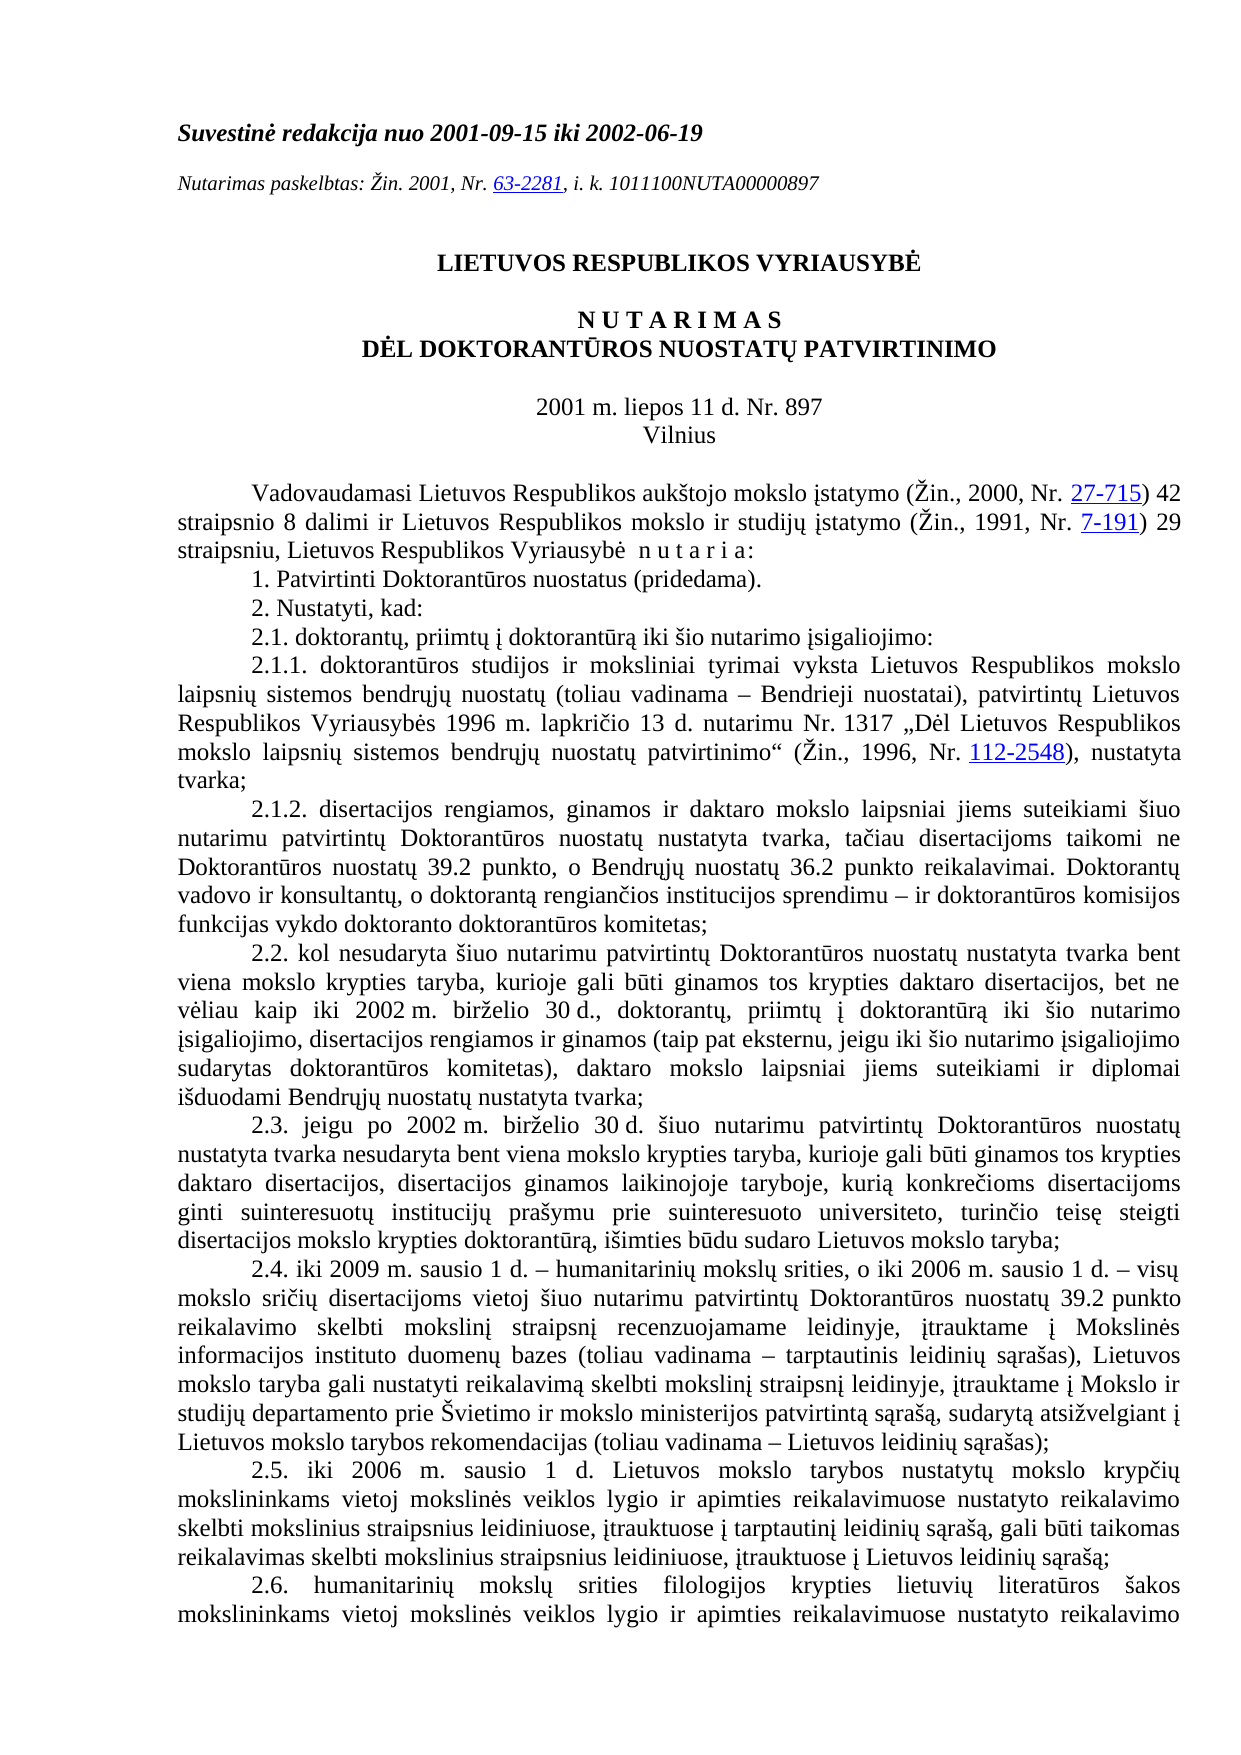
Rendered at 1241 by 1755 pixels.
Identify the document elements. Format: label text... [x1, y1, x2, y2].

text LIETUVOS RESPUBLIKOS VYRIAUSYBĖ [177, 248, 1181, 277]
text 2.3. jeigu po 2002 m. birželio 30 d. šiuo nutarimu patvirtintų Doktorantūros nuostatų nustatyta tvarka nesudaryta bent viena mokslo krypties taryba, kurioje gali būti ginamos tos krypties daktaro disertacijos, disertacijos ginamos laikinojoje taryboje, kurią konkrečioms disertacijoms ginti suinteresuotų institucijų prašymu prie suinteresuoto universiteto, turinčio teisę steigti disertacijos mokslo krypties doktorantūrą, išimties būdu sudaro Lietuvos mokslo taryba; [177, 1110, 1181, 1254]
text 2.6. humanitarinių mokslų srities filologijos krypties lietuvių literatūros šakos mokslininkams vietoj mokslinės veiklos lygio ir apimties reikalavimuose nustatyto reikalavimo [177, 1570, 1181, 1628]
text 2.5. iki 2006 m. sausio 1 d. Lietuvos mokslo tarybos nustatytų mokslo krypčių mokslininkams vietoj mokslinės veiklos lygio ir apimties reikalavimuose nustatyto reikalavimo skelbti mokslinius straipsnius leidiniuose, įtrauktuose į tarptautinį leidinių sąrašą, gali būti taikomas reikalavimas skelbti mokslinius straipsnius leidiniuose, įtrauktuose į Lietuvos leidinių sąrašą; [177, 1455, 1181, 1570]
text Suvestinė redakcija nuo 2001-09-15 iki 2002-06-19 [177, 118, 1181, 147]
text 2.4. iki 2009 m. sausio 1 d. – humanitarinių mokslų srities, o iki 2006 m. sausio 1 d. – visų mokslo sričių disertacijoms vietoj šiuo nutarimu patvirtintų Doktorantūros nuostatų 39.2 punkto reikalavimo skelbti mokslinį straipsnį recenzuojamame leidinyje, įtrauktame į Mokslinės informacijos instituto duomenų bazes (toliau vadinama – tarptautinis leidinių sąrašas), Lietuvos mokslo taryba gali nustatyti reikalavimą skelbti mokslinį straipsnį leidinyje, įtrauktame į Mokslo ir studijų departamento prie Švietimo ir mokslo ministerijos patvirtintą sąrašą, sudarytą atsižvelgiant į Lietuvos mokslo tarybos rekomendacijas (toliau vadinama – Lietuvos leidinių sąrašas); [177, 1254, 1181, 1455]
text 2001 m. liepos 11 d. Nr. 897 [177, 392, 1181, 420]
text DĖL DOKTORANTŪROS NUOSTATŲ PATVIRTINIMO [177, 334, 1181, 363]
text 2.1.1. doktorantūros studijos ir moksliniai tyrimai vyksta Lietuvos Respublikos mokslo laipsnių sistemos bendrųjų nuostatų (toliau vadinama – Bendrieji nuostatai), patvirtintų Lietuvos Respublikos Vyriausybės 1996 m. lapkričio 13 d. nutarimu Nr. 1317 „Dėl Lietuvos Respublikos mokslo laipsnių sistemos bendrųjų nuostatų patvirtinimo“ (Žin., 1996, Nr. 112-2548), nustatyta tvarka; [177, 650, 1181, 794]
text 2.1.2. disertacijos rengiamos, ginamos ir daktaro mokslo laipsniai jiems suteikiami šiuo nutarimu patvirtintų Doktorantūros nuostatų nustatyta tvarka, tačiau disertacijoms taikomi ne Doktorantūros nuostatų 39.2 punkto, o Bendrųjų nuostatų 36.2 punkto reikalavimai. Doktorantų vadovo ir konsultantų, o doktorantą rengiančios institucijos sprendimu – ir doktorantūros komisijos funkcijas vykdo doktoranto doktorantūros komitetas; [177, 794, 1181, 938]
text 2.1. doktorantų, priimtų į doktorantūrą iki šio nutarimo įsigaliojimo: [177, 622, 1181, 650]
text Nutarimas paskelbtas: Žin. 2001, Nr. 63-2281, i. k. 1011100NUTA00000897 [177, 171, 1181, 195]
text 2. Nustatyti, kad: [177, 593, 1181, 622]
text 1. Patvirtinti Doktorantūros nuostatus (pridedama). [177, 564, 1181, 593]
text Vadovaudamasi Lietuvos Respublikos aukštojo mokslo įstatymo (Žin., 2000, Nr. 27-715) 42 straipsnio 8 dalimi ir Lietuvos Respublikos mokslo ir studijų įstatymo (Žin., 1991, Nr. 7-191) 29 straipsniu, Lietuvos Respublikos Vyriausybė nutaria: [177, 478, 1181, 564]
text N U T A R I M A S [177, 305, 1181, 334]
text Vilnius [177, 420, 1181, 449]
text 2.2. kol nesudaryta šiuo nutarimu patvirtintų Doktorantūros nuostatų nustatyta tvarka bent viena mokslo krypties taryba, kurioje gali būti ginamos tos krypties daktaro disertacijos, bet ne vėliau kaip iki 2002 m. birželio 30 d., doktorantų, priimtų į doktorantūrą iki šio nutarimo įsigaliojimo, disertacijos rengiamos ir ginamos (taip pat eksternu, jeigu iki šio nutarimo įsigaliojimo sudarytas doktorantūros komitetas), daktaro mokslo laipsniai jiems suteikiami ir diplomai išduodami Bendrųjų nuostatų nustatyta tvarka; [177, 938, 1181, 1110]
